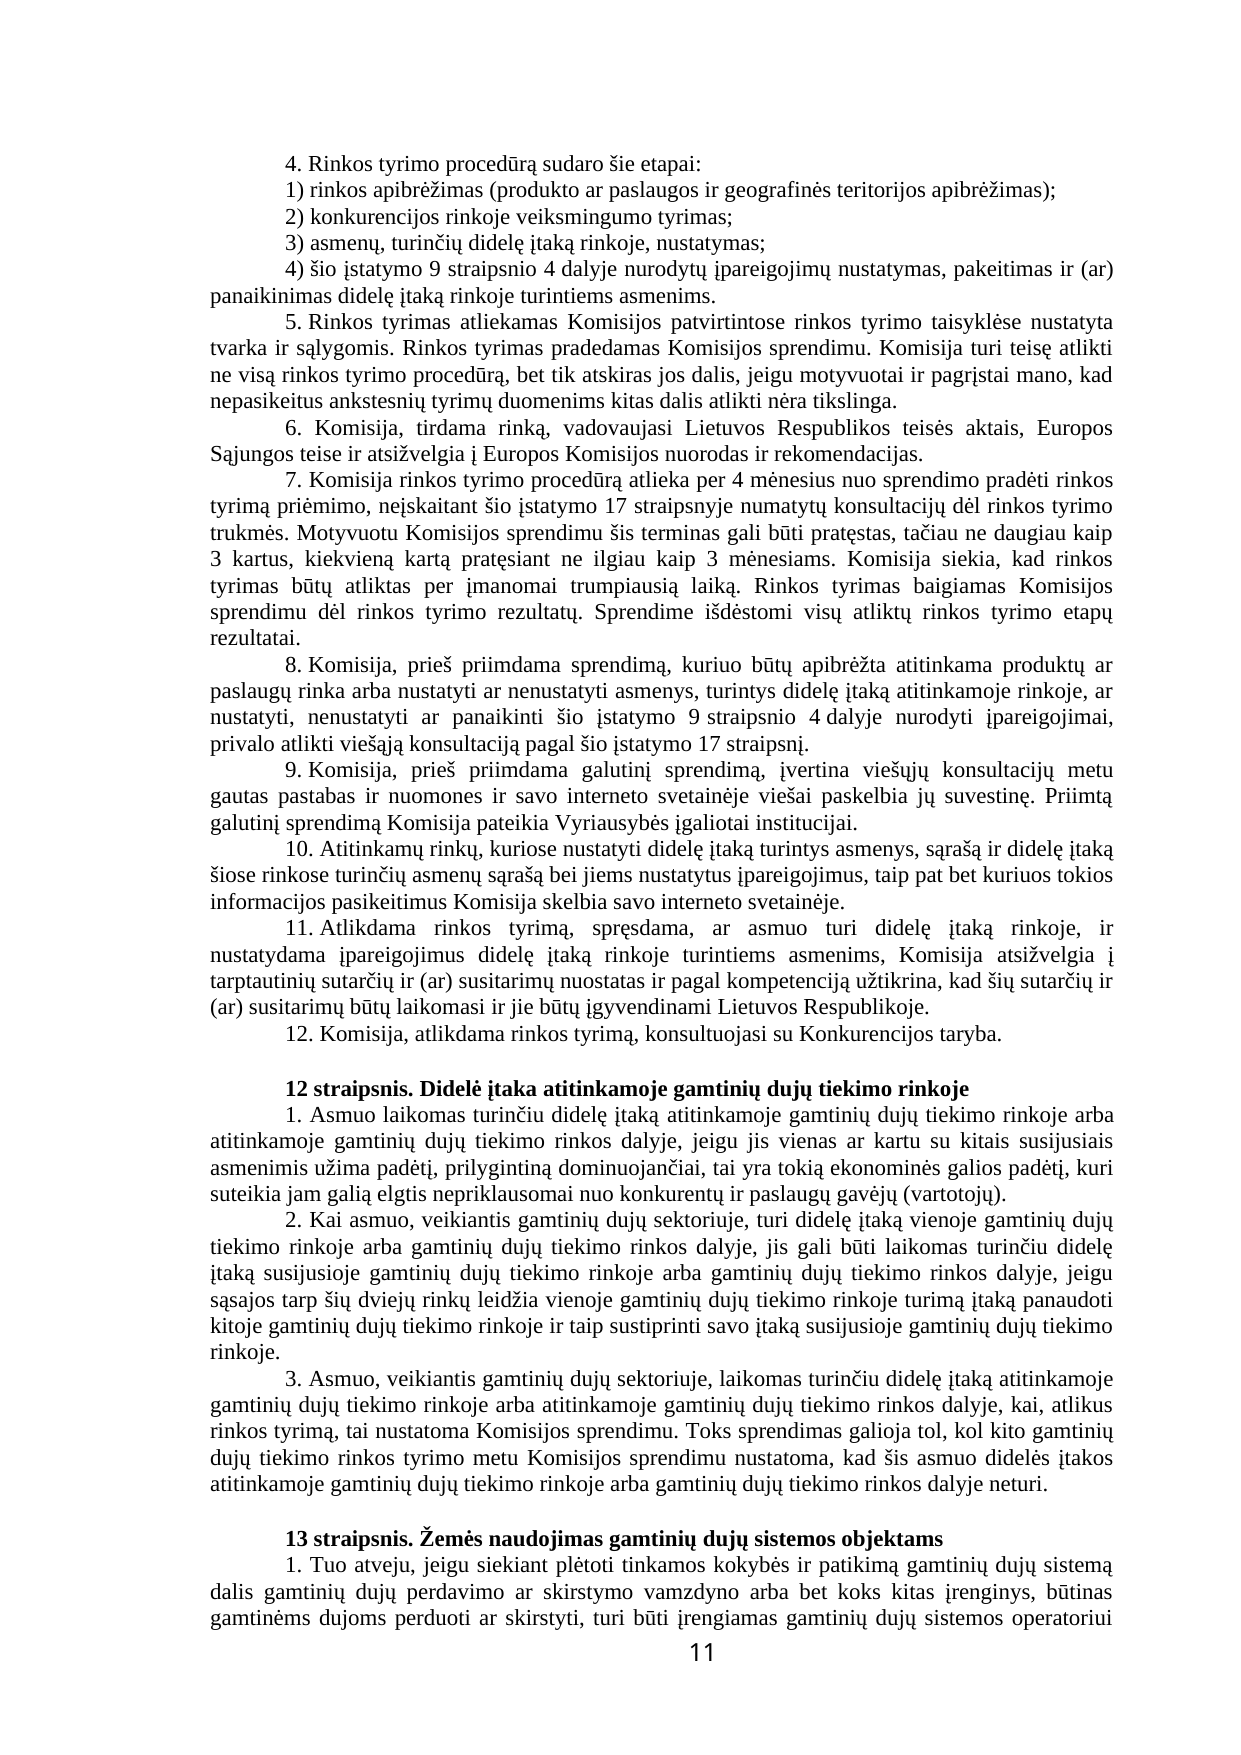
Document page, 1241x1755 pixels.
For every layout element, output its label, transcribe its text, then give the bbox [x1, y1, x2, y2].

text 2) konkurencijos rinkoje veiksmingumo tyrimas; [210, 203, 1114, 229]
text 4) šio įstatymo 9 straipsnio 4 dalyje nurodytų įpareigojimų nustatymas, pakeitimas ir (ar) panaikinimas didelę įtaką rinkoje turintiems asmenims. [210, 255, 1114, 308]
text 4. Rinkos tyrimo procedūrą sudaro šie etapai: [210, 150, 1114, 176]
text 6. Komisija, tirdama rinką, vadovaujasi Lietuvos Respublikos teisės aktais, Europos Sąjungos teise ir atsižvelgia į Europos Komisijos nuorodas ir rekomendacijas. [210, 413, 1114, 466]
text 3. Asmuo, veikiantis gamtinių dujų sektoriuje, laikomas turinčiu didelę įtaką atitinkamoje gamtinių dujų tiekimo rinkoje arba atitinkamoje gamtinių dujų tiekimo rinkos dalyje, kai, atlikus rinkos tyrimą, tai nustatoma Komisijos sprendimu. Toks sprendimas galioja tol, kol kito gamtinių dujų tiekimo rinkos tyrimo metu Komisijos sprendimu nustatoma, kad šis asmuo didelės įtakos atitinkamoje gamtinių dujų tiekimo rinkoje arba gamtinių dujų tiekimo rinkos dalyje neturi. [210, 1365, 1114, 1496]
text 1. Asmuo laikomas turinčiu didelę įtaką atitinkamoje gamtinių dujų tiekimo rinkoje arba atitinkamoje gamtinių dujų tiekimo rinkos dalyje, jeigu jis vienas ar kartu su kitais susijusiais asmenimis užima padėtį, prilygintiną dominuojančiai, tai yra tokią ekonominės galios padėtį, kuri suteikia jam galią elgtis nepriklausomai nuo konkurentų ir paslaugų gavėjų (vartotojų). [210, 1101, 1114, 1207]
text 1. Tuo atveju, jeigu siekiant plėtoti tinkamos kokybės ir patikimą gamtinių dujų sistemą dalis gamtinių dujų perdavimo ar skirstymo vamzdyno arba bet koks kitas įrenginys, būtinas gamtinėms dujoms perduoti ar skirstyti, turi būti įrengiamas gamtinių dujų sistemos operatoriui [210, 1552, 1114, 1631]
text 13 straipsnis. Žemės naudojimas gamtinių dujų sistemos objektams [210, 1525, 1114, 1552]
text 2. Kai asmuo, veikiantis gamtinių dujų sektoriuje, turi didelę įtaką vienoje gamtinių dujų tiekimo rinkoje arba gamtinių dujų tiekimo rinkos dalyje, jis gali būti laikomas turinčiu didelę įtaką susijusioje gamtinių dujų tiekimo rinkoje arba gamtinių dujų tiekimo rinkos dalyje, jeigu sąsajos tarp šių dviejų rinkų leidžia vienoje gamtinių dujų tiekimo rinkoje turimą įtaką panaudoti kitoje gamtinių dujų tiekimo rinkoje ir taip sustiprinti savo įtaką susijusioje gamtinių dujų tiekimo rinkoje. [210, 1207, 1114, 1365]
text 1) rinkos apibrėžimas (produkto ar paslaugos ir geografinės teritorijos apibrėžimas); [210, 176, 1114, 203]
text 3) asmenų, turinčių didelę įtaką rinkoje, nustatymas; [210, 229, 1114, 255]
text 7. Komisija rinkos tyrimo procedūrą atlieka per 4 mėnesius nuo sprendimo pradėti rinkos tyrimą priėmimo, neįskaitant šio įstatymo 17 straipsnyje numatytų konsultacijų dėl rinkos tyrimo trukmės. Motyvuotu Komisijos sprendimu šis terminas gali būti pratęstas, tačiau ne daugiau kaip 3 kartus, kiekvieną kartą pratęsiant ne ilgiau kaip 3 mėnesiams. Komisija siekia, kad rinkos tyrimas būtų atliktas per įmanomai trumpiausią laiką. Rinkos tyrimas baigiamas Komisijos sprendimu dėl rinkos tyrimo rezultatų. Sprendime išdėstomi visų atliktų rinkos tyrimo etapų rezultatai. [210, 466, 1114, 651]
text 11. Atlikdama rinkos tyrimą, spręsdama, ar asmuo turi didelę įtaką rinkoje, ir nustatydama įpareigojimus didelę įtaką rinkoje turintiems asmenims, Komisija atsižvelgia į tarptautinių sutarčių ir (ar) susitarimų nuostatas ir pagal kompetenciją užtikrina, kad šių sutarčių ir (ar) susitarimų būtų laikomasi ir jie būtų įgyvendinami Lietuvos Respublikoje. [210, 914, 1114, 1020]
text 10. Atitinkamų rinkų, kuriose nustatyti didelę įtaką turintys asmenys, sąrašą ir didelę įtaką šiose rinkose turinčių asmenų sąrašą bei jiems nustatytus įpareigojimus, taip pat bet kuriuos tokios informacijos pasikeitimus Komisija skelbia savo interneto svetainėje. [210, 835, 1114, 914]
text 9. Komisija, prieš priimdama galutinį sprendimą, įvertina viešųjų konsultacijų metu gautas pastabas ir nuomones ir savo interneto svetainėje viešai paskelbia jų suvestinę. Priimtą galutinį sprendimą Komisija pateikia Vyriausybės įgaliotai institucijai. [210, 756, 1114, 835]
text 5. Rinkos tyrimas atliekamas Komisijos patvirtintose rinkos tyrimo taisyklėse nustatyta tvarka ir sąlygomis. Rinkos tyrimas pradedamas Komisijos sprendimu. Komisija turi teisę atlikti ne visą rinkos tyrimo procedūrą, bet tik atskiras jos dalis, jeigu motyvuotai ir pagrįstai mano, kad nepasikeitus ankstesnių tyrimų duomenims kitas dalis atlikti nėra tikslinga. [210, 308, 1114, 413]
text 12. Komisija, atlikdama rinkos tyrimą, konsultuojasi su Konkurencijos taryba. [210, 1020, 1114, 1046]
text 12 straipsnis. Didelė įtaka atitinkamoje gamtinių dujų tiekimo rinkoje [210, 1075, 1114, 1101]
text 8. Komisija, prieš priimdama sprendimą, kuriuo būtų apibrėžta atitinkama produktų ar paslaugų rinka arba nustatyti ar nenustatyti asmenys, turintys didelę įtaką atitinkamoje rinkoje, ar nustatyti, nenustatyti ar panaikinti šio įstatymo 9 straipsnio 4 dalyje nurodyti įpareigojimai, privalo atlikti viešąją konsultaciją pagal šio įstatymo 17 straipsnį. [210, 651, 1114, 756]
